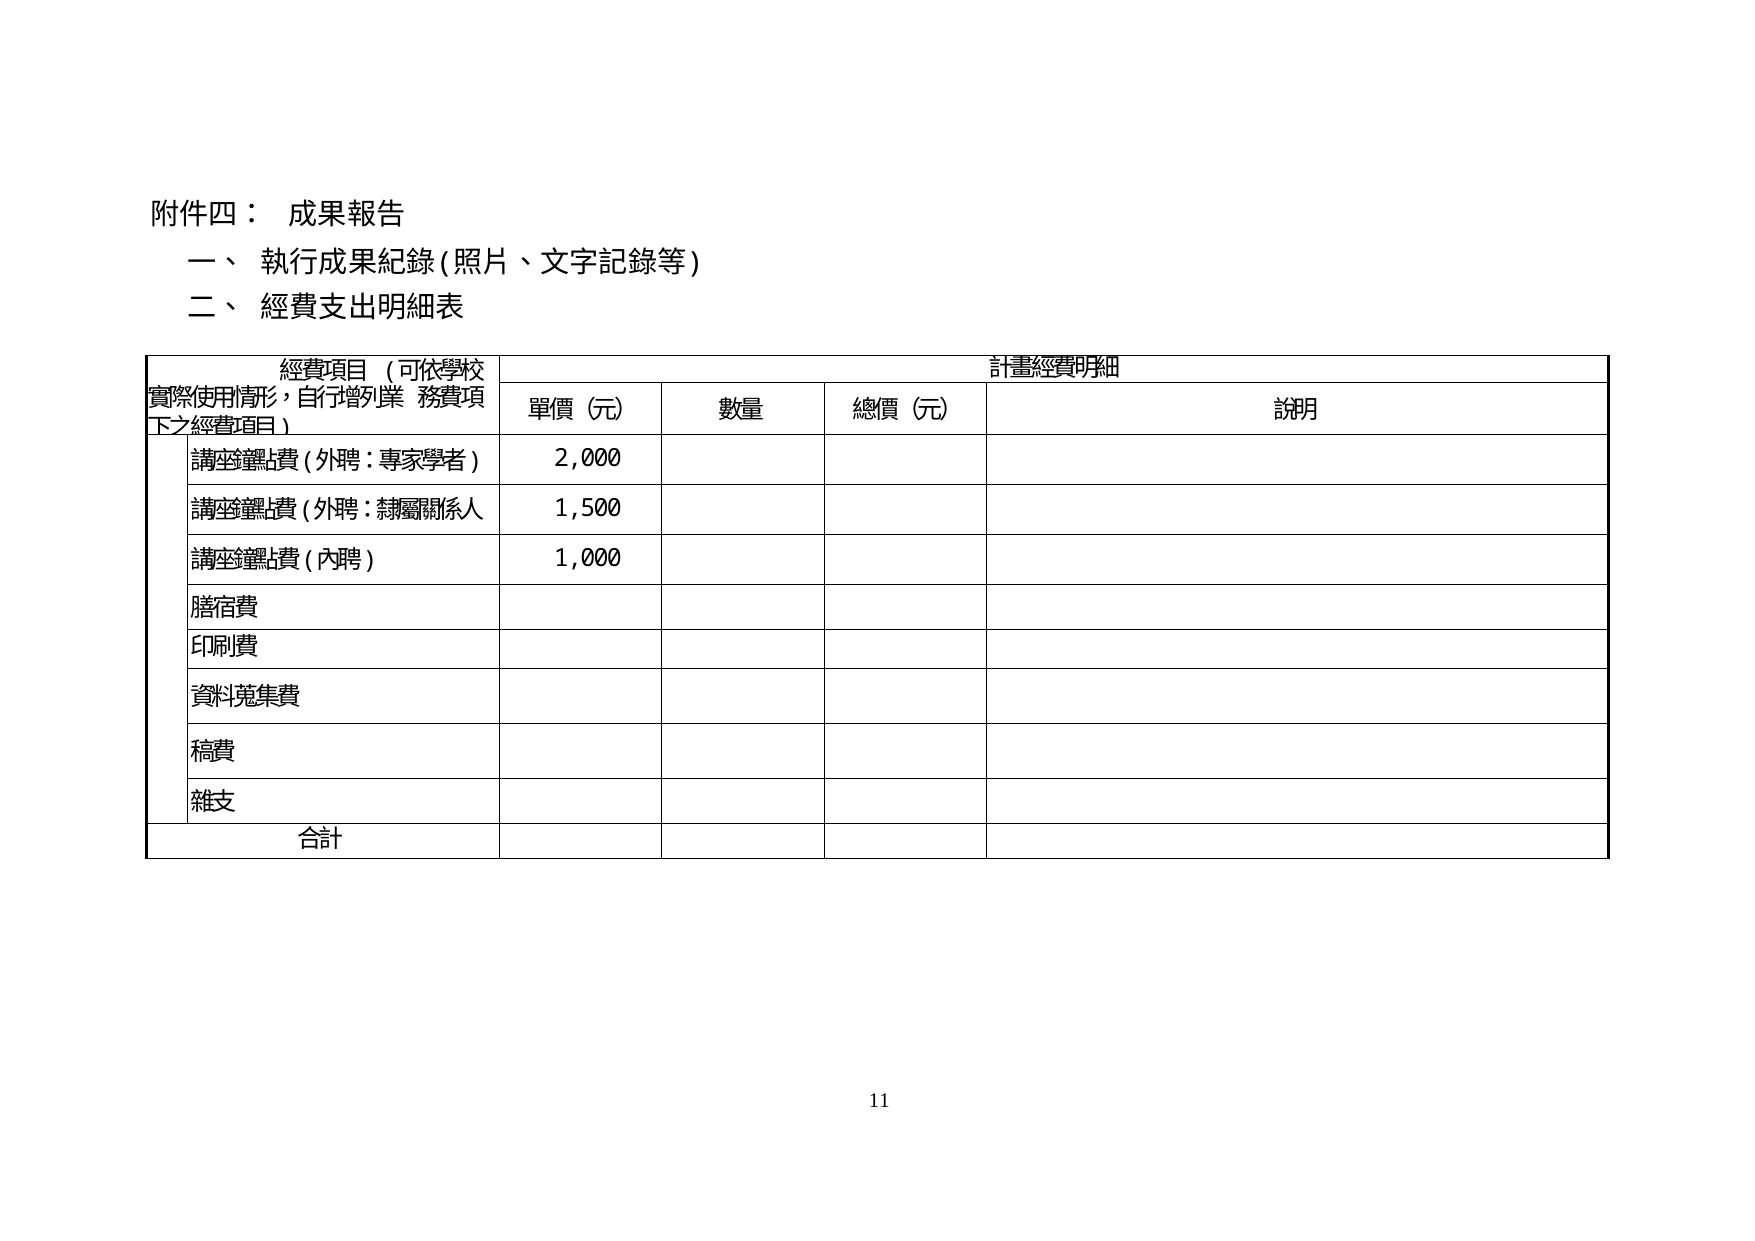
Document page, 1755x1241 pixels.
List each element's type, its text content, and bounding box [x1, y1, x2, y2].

table_cell 講座鐘點費(外聘：專家學者) [188, 435, 499, 484]
table_header 計畫經費明細 [500, 356, 1607, 382]
table_cell [825, 824, 986, 858]
table_cell [987, 585, 1607, 629]
table_cell [825, 669, 986, 723]
table_cell [825, 485, 986, 534]
table_cell [825, 435, 986, 484]
table_cell [500, 669, 661, 723]
table_cell 講座鐘點費(外聘：隸屬關係人員) [188, 485, 499, 534]
table_cell [987, 724, 1607, 778]
table_cell [662, 724, 824, 778]
table_cell [500, 824, 661, 858]
table_cell [662, 824, 824, 858]
table_cell [500, 724, 661, 778]
table_cell 數量 [662, 383, 824, 434]
table_cell [987, 485, 1607, 534]
table_cell [987, 435, 1607, 484]
table_cell 膳宿費 [188, 585, 499, 629]
table_cell 雜支 [188, 779, 499, 823]
table_cell 總價（元） [825, 383, 986, 434]
table_cell [987, 669, 1607, 723]
table_cell 說明 [987, 383, 1607, 434]
table_cell 1,000 [500, 535, 661, 584]
table_cell [662, 669, 824, 723]
table_cell [987, 535, 1607, 584]
table_cell [825, 724, 986, 778]
table_cell [825, 779, 986, 823]
table_cell [500, 779, 661, 823]
table_cell [662, 535, 824, 584]
table_cell 2,000 [500, 435, 661, 484]
table_cell [987, 630, 1607, 668]
table_cell [825, 585, 986, 629]
table_cell [662, 779, 824, 823]
table_cell 合計 [148, 824, 499, 858]
table_cell 稿費 [188, 724, 499, 778]
table_cell [662, 630, 824, 668]
table_cell 單價（元） [500, 383, 661, 434]
table_cell [500, 630, 661, 668]
table_cell [148, 435, 187, 823]
table_cell 講座鐘點費(內聘) [188, 535, 499, 584]
table_cell [662, 585, 824, 629]
table_cell [987, 779, 1607, 823]
table_cell [825, 630, 986, 668]
table_cell [662, 485, 824, 534]
table_cell 印刷費 [188, 630, 499, 668]
text 一、 執行成果紀錄(照片、文字記錄等) 二、 經費支出明細表 [187, 239, 734, 326]
table_header 經費項目 (可依學校實際使用情形，自行增列業 務費項下之經費項目) [148, 356, 499, 434]
table_cell [825, 535, 986, 584]
table_cell [662, 435, 824, 484]
table_cell [987, 824, 1607, 858]
table_cell 資料蒐集費 [188, 669, 499, 723]
text 附件四： 成果報告 [150, 191, 734, 233]
table_cell [500, 585, 661, 629]
table_cell 1,500 [500, 485, 661, 534]
